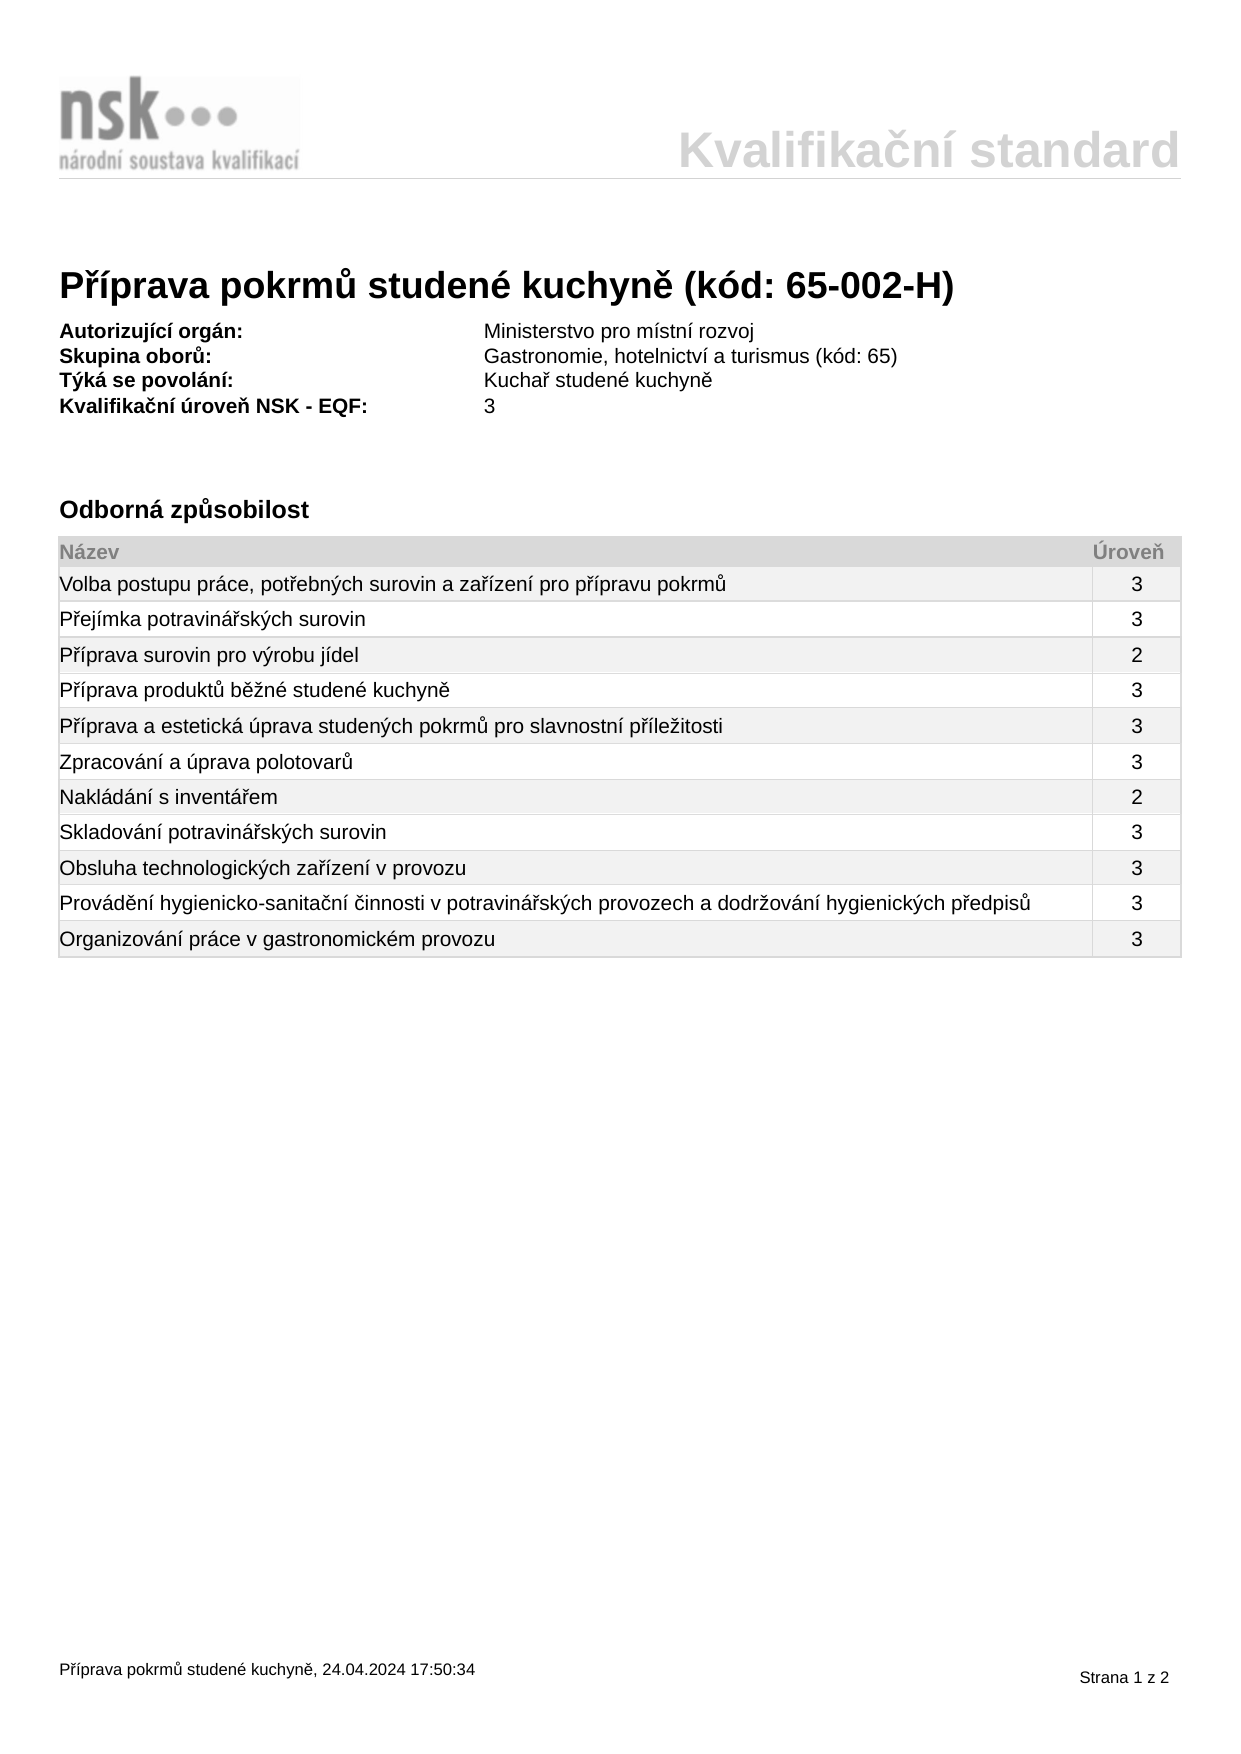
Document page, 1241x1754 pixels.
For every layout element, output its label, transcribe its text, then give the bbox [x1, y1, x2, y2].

table_cell 3 [1093, 921, 1180, 956]
table_cell [862, 1256, 1093, 1458]
table_cell Skladování potravinářských surovin [60, 815, 1092, 849]
table_cell Zpracování a úprava polotovarů [60, 744, 1092, 779]
table_cell [620, 196, 626, 224]
table_cell [484, 1459, 620, 1659]
table_cell 3 [1093, 708, 1180, 743]
table_cell Strana 1 z 2 [862, 1660, 1169, 1696]
table_cell Přejímka potravinářských surovin [60, 602, 1092, 636]
table_cell 3 [1093, 744, 1180, 779]
table_cell [1093, 958, 1169, 1256]
table_cell [484, 418, 620, 489]
table_cell Ministerstvo pro místní rozvoj [484, 319, 1181, 344]
table_cell [1169, 524, 1181, 536]
table_cell [620, 1459, 626, 1659]
table_cell [626, 1256, 862, 1458]
table_cell Skupina oborů: [59, 344, 483, 368]
table_cell 2 [1093, 638, 1180, 672]
table_cell [620, 1256, 626, 1458]
picture [58, 59, 621, 172]
table_cell [1169, 196, 1181, 224]
table_cell [1169, 1459, 1181, 1659]
table_cell [484, 196, 620, 224]
table_cell Organizování práce v gastronomickém provozu [60, 921, 1092, 956]
table_cell [484, 958, 620, 1256]
table_cell [620, 524, 626, 536]
table_cell [59, 958, 483, 1256]
table_cell [484, 524, 620, 536]
table_cell [1093, 524, 1169, 536]
table_cell [59, 1256, 483, 1458]
table_cell [59, 196, 483, 224]
table_cell [59, 1459, 483, 1659]
table_cell [1169, 958, 1181, 1256]
table_cell Kuchař studené kuchyně [484, 368, 1181, 393]
table_cell [59, 524, 483, 536]
table_cell [1169, 418, 1181, 489]
table_cell [862, 418, 1093, 489]
table_cell [1093, 1459, 1169, 1659]
table_cell Nakládání s inventářem [60, 780, 1092, 813]
table_cell 3 [484, 394, 1181, 417]
table_cell [484, 1256, 620, 1458]
table_cell [620, 958, 626, 1256]
table_cell Název [60, 537, 1092, 566]
table_cell Úroveň [1093, 537, 1180, 566]
table_cell [1093, 307, 1169, 319]
table_cell [620, 418, 626, 489]
table_cell [862, 196, 1093, 224]
table_cell [484, 172, 620, 178]
table_cell [484, 307, 620, 319]
table_header Kvalifikační standard [626, 59, 1181, 178]
table_cell [626, 307, 862, 319]
table_cell Gastronomie, hotelnictví a turismus (kód: 65) [484, 344, 1181, 368]
table_cell [1169, 1256, 1181, 1458]
table_cell [626, 418, 862, 489]
table_cell [626, 524, 862, 536]
table_cell 3 [1093, 602, 1180, 636]
table_cell [1093, 418, 1169, 489]
table_cell [59, 307, 483, 319]
table_cell 3 [1093, 885, 1180, 920]
table_cell Odborná způsobilost [59, 489, 1181, 524]
table_header [621, 59, 626, 172]
table_cell 3 [1093, 815, 1180, 849]
table_cell 3 [1093, 674, 1180, 707]
table_cell Příprava surovin pro výrobu jídel [60, 638, 1092, 672]
table_cell [626, 1459, 862, 1659]
table_cell [626, 196, 862, 224]
table_cell Týká se povolání: [59, 368, 483, 392]
table_cell 2 [1093, 780, 1180, 813]
table_cell Provádění hygienicko-sanitační činnosti v potravinářských provozech a dodržování hygienických předpisů [60, 885, 1092, 920]
table_cell [59, 179, 1181, 196]
table_cell 3 [1093, 567, 1180, 600]
table_cell Autorizující orgán: [59, 319, 483, 343]
table_cell Kvalifikační úroveň NSK - EQF: [59, 394, 483, 417]
table_cell [1169, 1660, 1181, 1696]
table_cell [862, 958, 1093, 1256]
table_cell [862, 1459, 1093, 1659]
table_cell [59, 418, 483, 489]
table_cell [862, 307, 1093, 319]
table_cell Volba postupu práce, potřebných surovin a zařízení pro přípravu pokrmů [60, 567, 1092, 600]
table_cell [59, 172, 483, 178]
table_cell Obsluha technologických zařízení v provozu [60, 851, 1092, 884]
table_cell Příprava produktů běžné studené kuchyně [60, 674, 1092, 707]
table_cell [862, 524, 1093, 536]
table_cell [620, 307, 626, 319]
table_cell [1093, 196, 1169, 224]
table_cell Příprava pokrmů studené kuchyně, 24.04.2024 17:50:34 [59, 1660, 862, 1696]
table_cell [626, 958, 862, 1256]
table_cell [1093, 1256, 1169, 1458]
table_cell 3 [1093, 851, 1180, 884]
table_cell Příprava a estetická úprava studených pokrmů pro slavnostní příležitosti [60, 708, 1092, 743]
table_cell [1169, 307, 1181, 319]
table_cell Příprava pokrmů studené kuchyně (kód: 65-002-H) [59, 224, 1181, 307]
